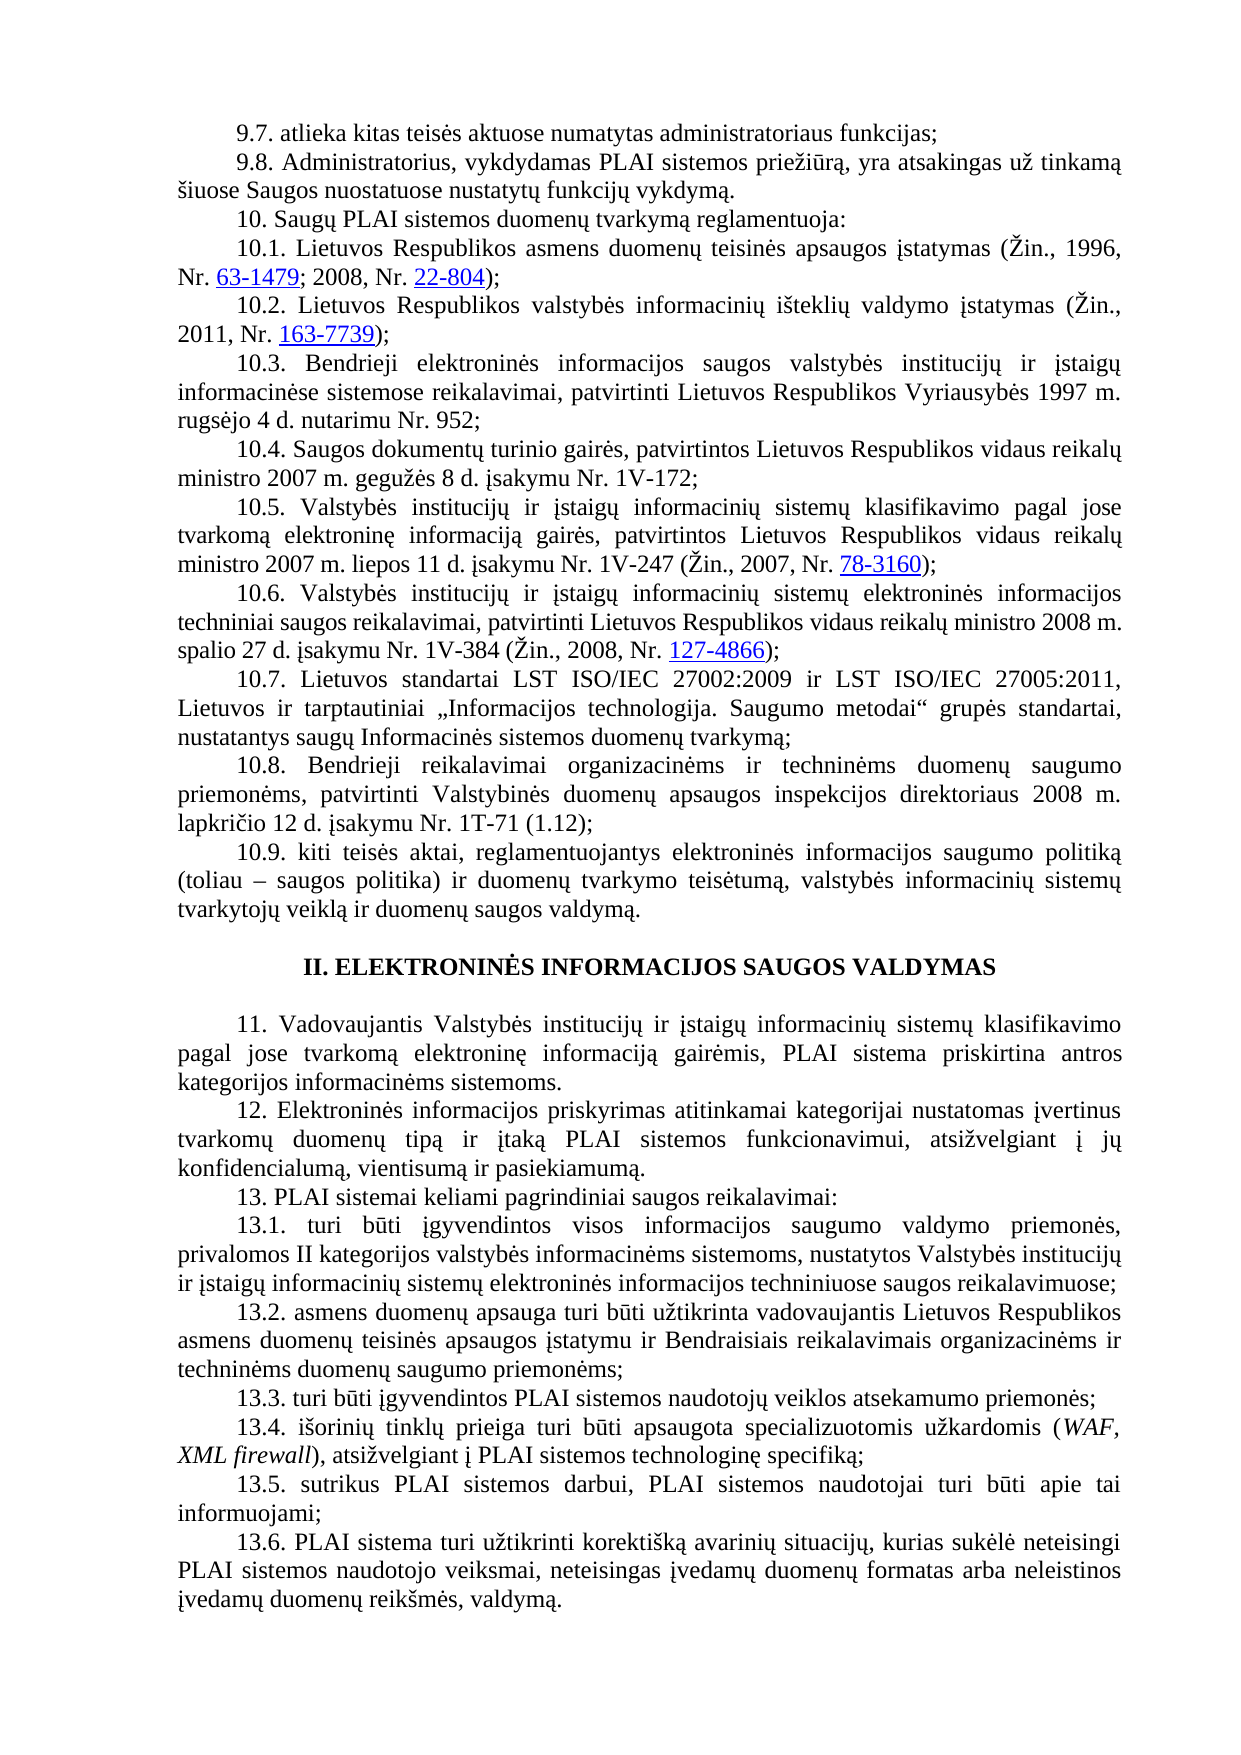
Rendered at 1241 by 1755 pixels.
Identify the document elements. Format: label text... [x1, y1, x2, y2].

text 10.5. Valstybės institucijų ir įstaigų informacinių sistemų klasifikavimo pagal jose tvarkomą elektroninę informaciją gairės, patvirtintos Lietuvos Respublikos vidaus reikalų ministro 2007 m. liepos 11 d. įsakymu Nr. 1V-247 (Žin., 2007, Nr. 78-3160); [177, 492, 1122, 578]
text 13.2. asmens duomenų apsauga turi būti užtikrinta vadovaujantis Lietuvos Respublikos asmens duomenų teisinės apsaugos įstatymu ir Bendraisiais reikalavimais organizacinėms ir techninėms duomenų saugumo priemonėms; [177, 1297, 1122, 1383]
text 13.5. sutrikus PLAI sistemos darbui, PLAI sistemos naudotojai turi būti apie tai informuojami; [177, 1469, 1122, 1527]
text 10.2. Lietuvos Respublikos valstybės informacinių išteklių valdymo įstatymas (Žin., 2011, Nr. 163-7739); [177, 291, 1122, 348]
text 10.7. Lietuvos standartai LST ISO/IEC 27002:2009 ir LST ISO/IEC 27005:2011, Lietuvos ir tarptautiniai „Informacijos technologija. Saugumo metodai“ grupės standartai, nustatantys saugų Informacinės sistemos duomenų tvarkymą; [177, 664, 1122, 751]
text 13.6. PLAI sistema turi užtikrinti korektišką avarinių situacijų, kurias sukėlė neteisingi PLAI sistemos naudotojo veiksmai, neteisingas įvedamų duomenų formatas arba neleistinos įvedamų duomenų reikšmės, valdymą. [177, 1527, 1122, 1613]
text 10.9. kiti teisės aktai, reglamentuojantys elektroninės informacijos saugumo politiką (toliau – saugos politika) ir duomenų tvarkymo teisėtumą, valstybės informacinių sistemų tvarkytojų veiklą ir duomenų saugos valdymą. [177, 837, 1122, 923]
text 12. Elektroninės informacijos priskyrimas atitinkamai kategorijai nustatomas įvertinus tvarkomų duomenų tipą ir įtaką PLAI sistemos funkcionavimui, atsižvelgiant į jų konfidencialumą, vientisumą ir pasiekiamumą. [177, 1096, 1122, 1182]
text 10.4. Saugos dokumentų turinio gairės, patvirtintos Lietuvos Respublikos vidaus reikalų ministro 2007 m. gegužės 8 d. įsakymu Nr. 1V-172; [177, 434, 1122, 492]
text 13.4. išorinių tinklų prieiga turi būti apsaugota specializuotomis užkardomis (WAF, XML firewall), atsižvelgiant į PLAI sistemos technologinę specifiką; [177, 1412, 1122, 1469]
text 9.8. Administratorius, vykdydamas PLAI sistemos priežiūrą, yra atsakingas už tinkamą šiuose Saugos nuostatuose nustatytų funkcijų vykdymą. [177, 147, 1122, 204]
text 13. PLAI sistemai keliami pagrindiniai saugos reikalavimai: [177, 1182, 1122, 1211]
text 13.1. turi būti įgyvendintos visos informacijos saugumo valdymo priemonės, privalomos II kategorijos valstybės informacinėms sistemoms, nustatytos Valstybės institucijų ir įstaigų informacinių sistemų elektroninės informacijos techniniuose saugos reikalavimuose; [177, 1211, 1122, 1297]
text 10.1. Lietuvos Respublikos asmens duomenų teisinės apsaugos įstatymas (Žin., 1996, Nr. 63-1479; 2008, Nr. 22-804); [177, 233, 1122, 291]
text II. ELEKTRONINĖS INFORMACIJOS SAUGOS VALDYMAS [177, 952, 1122, 981]
text 9.7. atlieka kitas teisės aktuose numatytas administratoriaus funkcijas; [177, 118, 1122, 147]
text 11. Vadovaujantis Valstybės institucijų ir įstaigų informacinių sistemų klasifikavimo pagal jose tvarkomą elektroninę informaciją gairėmis, PLAI sistema priskirtina antros kategorijos informacinėms sistemoms. [177, 1009, 1122, 1096]
text 10.8. Bendrieji reikalavimai organizacinėms ir techninėms duomenų saugumo priemonėms, patvirtinti Valstybinės duomenų apsaugos inspekcijos direktoriaus 2008 m. lapkričio 12 d. įsakymu Nr. 1T-71 (1.12); [177, 751, 1122, 837]
text 13.3. turi būti įgyvendintos PLAI sistemos naudotojų veiklos atsekamumo priemonės; [177, 1383, 1122, 1412]
text 10.3. Bendrieji elektroninės informacijos saugos valstybės institucijų ir įstaigų informacinėse sistemose reikalavimai, patvirtinti Lietuvos Respublikos Vyriausybės 1997 m. rugsėjo 4 d. nutarimu Nr. 952; [177, 348, 1122, 434]
text 10. Saugų PLAI sistemos duomenų tvarkymą reglamentuoja: [177, 204, 1122, 233]
text 10.6. Valstybės institucijų ir įstaigų informacinių sistemų elektroninės informacijos techniniai saugos reikalavimai, patvirtinti Lietuvos Respublikos vidaus reikalų ministro 2008 m. spalio 27 d. įsakymu Nr. 1V-384 (Žin., 2008, Nr. 127-4866); [177, 578, 1122, 664]
